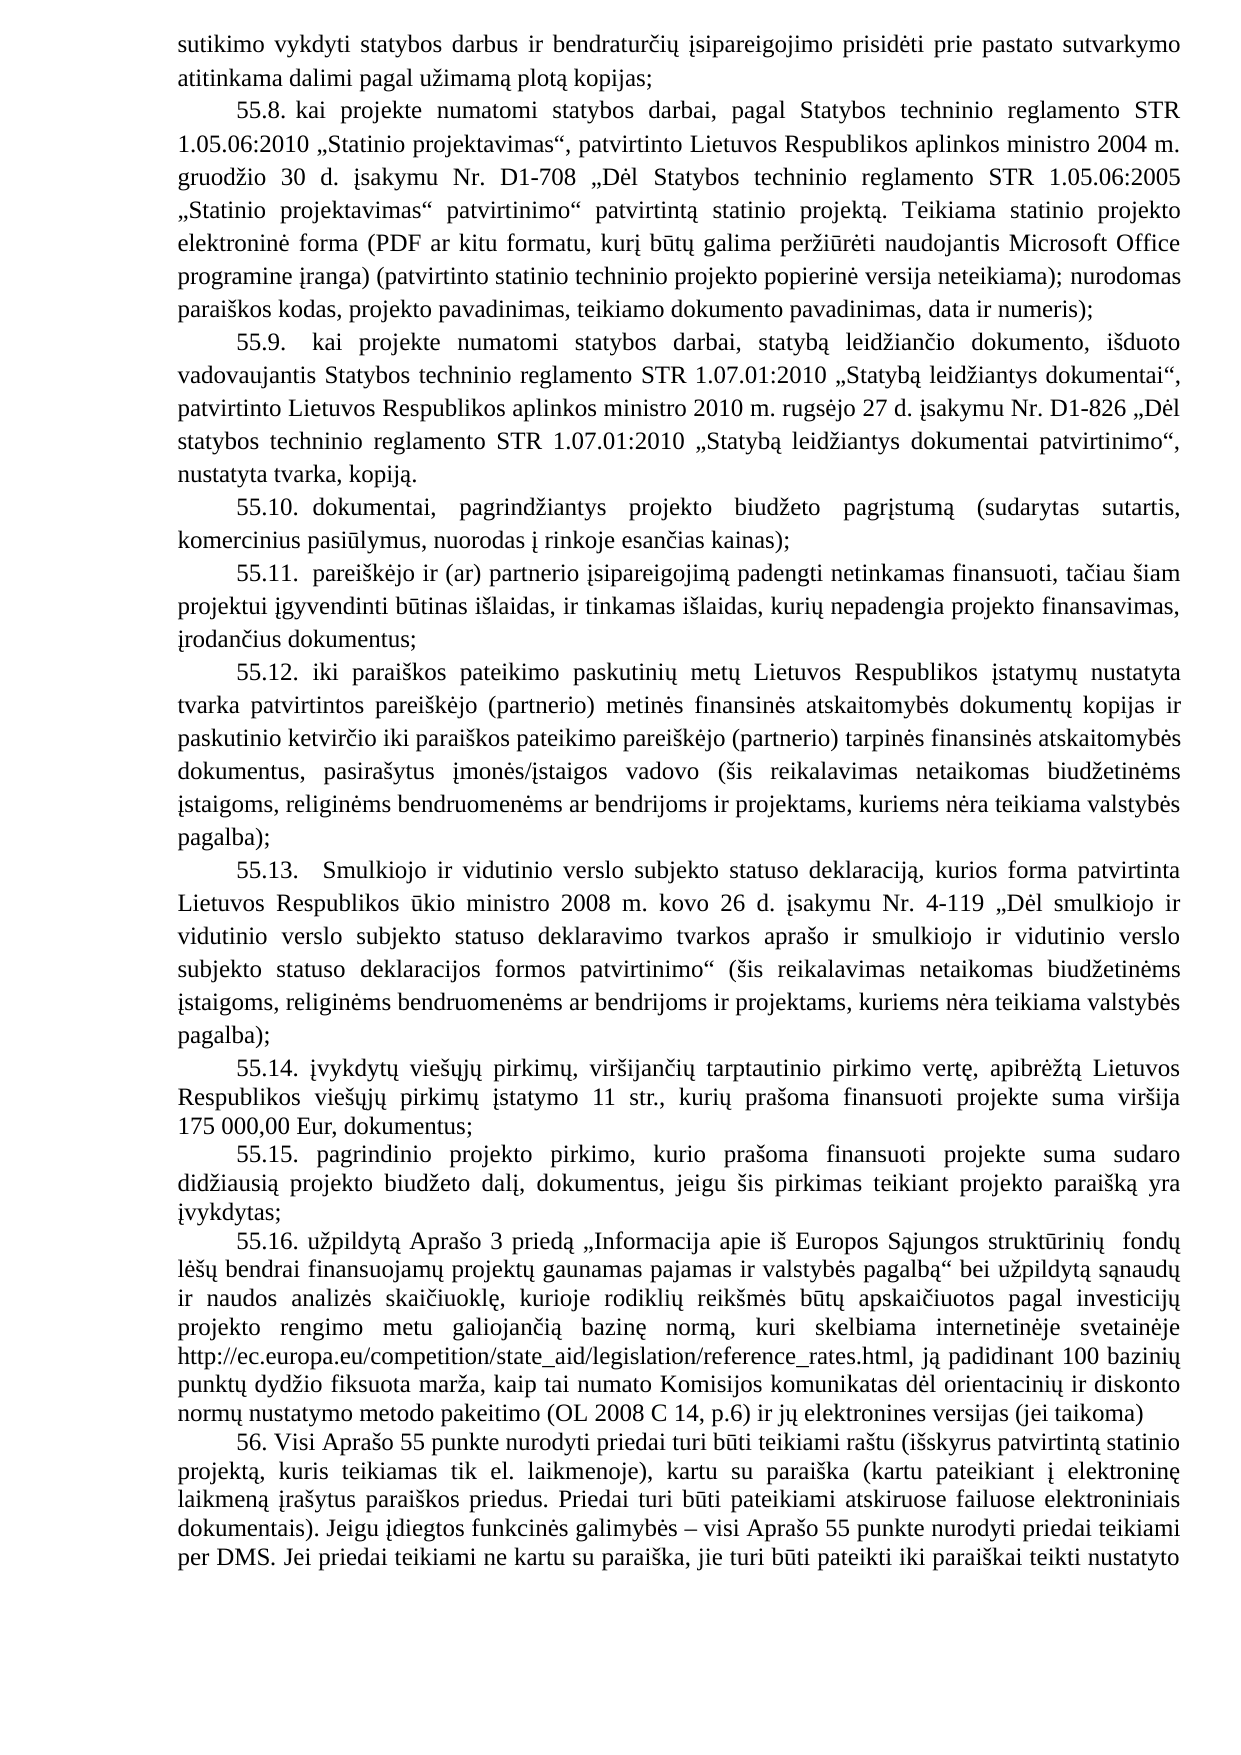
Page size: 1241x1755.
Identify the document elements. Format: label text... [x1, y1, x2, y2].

text 55.10. dokumentai, pagrindžiantys projekto biudžeto pagrįstumą (sudarytas sutartis, komercinius pasiūlymus, nuorodas į rinkoje esančias kainas); [177, 492, 1181, 554]
text sutikimo vykdyti statybos darbus ir bendraturčių įsipareigojimo prisidėti prie pastato sutvarkymo atitinkama dalimi pagal užimamą plotą kopijas; [177, 29, 1181, 91]
text 55.11. pareiškėjo ir (ar) partnerio įsipareigojimą padengti netinkamas finansuoti, tačiau šiam projektui įgyvendinti būtinas išlaidas, ir tinkamas išlaidas, kurių nepadengia projekto finansavimas, įrodančius dokumentus; [177, 558, 1181, 653]
text 55.13. Smulkiojo ir vidutinio verslo subjekto statuso deklaraciją, kurios forma patvirtinta Lietuvos Respublikos ūkio ministro 2008 m. kovo 26 d. įsakymu Nr. 4-119 „Dėl smulkiojo ir vidutinio verslo subjekto statuso deklaravimo tvarkos aprašo ir smulkiojo ir vidutinio verslo subjekto statuso deklaracijos formos patvirtinimo“ (šis reikalavimas netaikomas biudžetinėms įstaigoms, religinėms bendruomenėms ar bendrijoms ir projektams, kuriems nėra teikiama valstybės pagalba); [177, 855, 1181, 1049]
text 55.8. kai projekte numatomi statybos darbai, pagal Statybos techninio reglamento STR 1.05.06:2010 „Statinio projektavimas“, patvirtinto Lietuvos Respublikos aplinkos ministro 2004 m. gruodžio 30 d. įsakymu Nr. D1-708 „Dėl Statybos techninio reglamento STR 1.05.06:2005 „Statinio projektavimas“ patvirtinimo“ patvirtintą statinio projektą. Teikiama statinio projekto elektroninė forma (PDF ar kitu formatu, kurį būtų galima peržiūrėti naudojantis Microsoft Office programine įranga) (patvirtinto statinio techninio projekto popierinė versija neteikiama); nurodomas paraiškos kodas, projekto pavadinimas, teikiamo dokumento pavadinimas, data ir numeris); [177, 96, 1181, 322]
text 55.12. iki paraiškos pateikimo paskutinių metų Lietuvos Respublikos įstatymų nustatyta tvarka patvirtintos pareiškėjo (partnerio) metinės finansinės atskaitomybės dokumentų kopijas ir paskutinio ketvirčio iki paraiškos pateikimo pareiškėjo (partnerio) tarpinės finansinės atskaitomybės dokumentus, pasirašytus įmonės/įstaigos vadovo (šis reikalavimas netaikomas biudžetinėms įstaigoms, religinėms bendruomenėms ar bendrijoms ir projektams, kuriems nėra teikiama valstybės pagalba); [177, 657, 1181, 851]
text 56. Visi Aprašo 55 punkte nurodyti priedai turi būti teikiami raštu (išskyrus patvirtintą statinio projektą, kuris teikiamas tik el. laikmenoje), kartu su paraiška (kartu pateikiant į elektroninę laikmeną įrašytus paraiškos priedus. Priedai turi būti pateikiami atskiruose failuose elektroniniais dokumentais). Jeigu įdiegtos funkcinės galimybės – visi Aprašo 55 punkte nurodyti priedai teikiami per DMS. Jei priedai teikiami ne kartu su paraiška, jie turi būti pateikti iki paraiškai teikti nustatyto [177, 1427, 1181, 1571]
text 55.14. įvykdytų viešųjų pirkimų, viršijančių tarptautinio pirkimo vertę, apibrėžtą Lietuvos Respublikos viešųjų pirkimų įstatymo 11 str., kurių prašoma finansuoti projekte suma viršija 175 000,00 Eur, dokumentus; [177, 1053, 1181, 1139]
text 55.16. užpildytą Aprašo 3 priedą „Informacija apie iš Europos Sąjungos struktūrinių fondų lėšų bendrai finansuojamų projektų gaunamas pajamas ir valstybės pagalbą“ bei užpildytą sąnaudų ir naudos analizės skaičiuoklę, kurioje rodiklių reikšmės būtų apskaičiuotos pagal investicijų projekto rengimo metu galiojančią bazinę normą, kuri skelbiama internetinėje svetainėje http://ec.europa.eu/competition/state_aid/legislation/reference_rates.html, ją padidinant 100 bazinių punktų dydžio fiksuota marža, kaip tai numato Komisijos komunikatas dėl orientacinių ir diskonto normų nustatymo metodo pakeitimo (OL 2008 C 14, p.6) ir jų elektronines versijas (jei taikoma) [177, 1226, 1181, 1427]
text 55.15. pagrindinio projekto pirkimo, kurio prašoma finansuoti projekte suma sudaro didžiausią projekto biudžeto dalį, dokumentus, jeigu šis pirkimas teikiant projekto paraišką yra įvykdytas; [177, 1139, 1181, 1226]
text 55.9. kai projekte numatomi statybos darbai, statybą leidžiančio dokumento, išduoto vadovaujantis Statybos techninio reglamento STR 1.07.01:2010 „Statybą leidžiantys dokumentai“, patvirtinto Lietuvos Respublikos aplinkos ministro 2010 m. rugsėjo 27 d. įsakymu Nr. D1-826 „Dėl statybos techninio reglamento STR 1.07.01:2010 „Statybą leidžiantys dokumentai patvirtinimo“, nustatyta tvarka, kopiją. [177, 327, 1181, 488]
